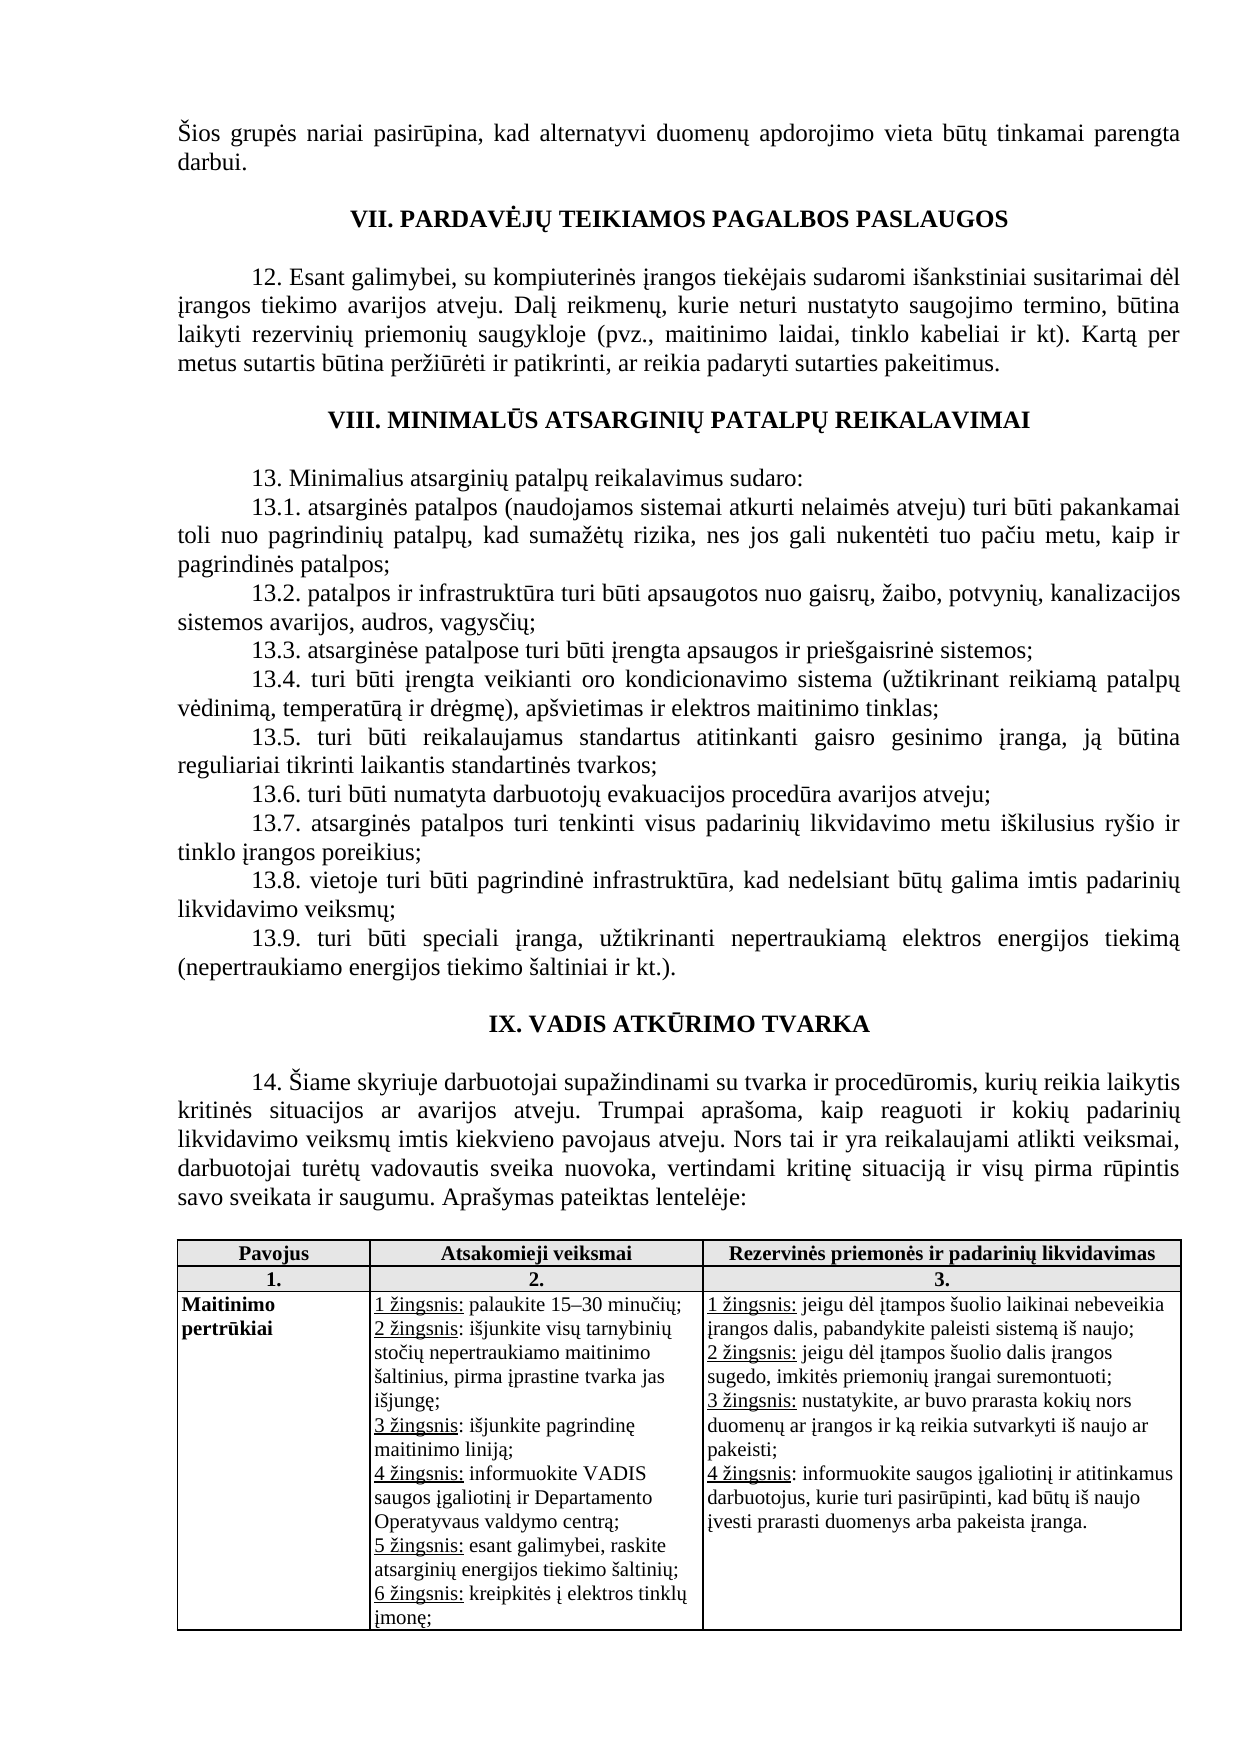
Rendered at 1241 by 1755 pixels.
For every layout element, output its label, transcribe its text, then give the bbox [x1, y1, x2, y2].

table_header Rezervinės priemonės ir padarinių likvidavimas [704, 1241, 1180, 1265]
table_cell 1 žingsnis: jeigu dėl įtampos šuolio laikinai nebeveikia įrangos dalis, pabandykite paleisti sistemą iš naujo; 2 žingsnis: jeigu dėl įtampos šuolio dalis įrangos sugedo, imkitės priemonių įrangai suremontuoti; 3 žingsnis: nustatykite, ar buvo prarasta kokių nors duomenų ar įrangos ir ką reikia sutvarkyti iš naujo ar pakeisti; 4 žingsnis: informuokite saugos įgaliotinį ir atitinkamus darbuotojus, kurie turi pasirūpinti, kad būtų iš naujo įvesti prarasti duomenys arba pakeista įranga. [704, 1292, 1180, 1629]
text 13.1. atsarginės patalpos (naudojamos sistemai atkurti nelaimės atveju) turi būti pakankamai toli nuo pagrindinių patalpų, kad sumažėtų rizika, nes jos gali nukentėti tuo pačiu metu, kaip ir pagrindinės patalpos; [177, 492, 1181, 578]
table_cell 1. [178, 1267, 369, 1291]
text 13.9. turi būti speciali įranga, užtikrinanti nepertraukiamą elektros energijos tiekimą (nepertraukiamo energijos tiekimo šaltiniai ir kt.). [177, 923, 1181, 981]
text Šios grupės nariai pasirūpina, kad alternatyvi duomenų apdorojimo vieta būtų tinkamai parengta darbui. [177, 118, 1181, 176]
text 13.2. patalpos ir infrastruktūra turi būti apsaugotos nuo gaisrų, žaibo, potvynių, kanalizacijos sistemos avarijos, audros, vagysčių; [177, 578, 1181, 636]
text 13.7. atsarginės patalpos turi tenkinti visus padarinių likvidavimo metu iškilusius ryšio ir tinklo įrangos poreikius; [177, 808, 1181, 866]
text 13.3. atsarginėse patalpose turi būti įrengta apsaugos ir priešgaisrinė sistemos; [177, 636, 1181, 664]
table_cell Maitinimo pertrūkiai [178, 1292, 369, 1629]
text VIII. MINIMALŪS ATSARGINIŲ PATALPŲ REIKALAVIMAI [177, 406, 1181, 434]
text 13.8. vietoje turi būti pagrindinė infrastruktūra, kad nedelsiant būtų galima imtis padarinių likvidavimo veiksmų; [177, 866, 1181, 923]
text 12. Esant galimybei, su kompiuterinės įrangos tiekėjais sudaromi išankstiniai susitarimai dėl įrangos tiekimo avarijos atveju. Dalį reikmenų, kurie neturi nustatyto saugojimo termino, būtina laikyti rezervinių priemonių saugykloje (pvz., maitinimo laidai, tinklo kabeliai ir kt). Kartą per metus sutartis būtina peržiūrėti ir patikrinti, ar reikia padaryti sutarties pakeitimus. [177, 262, 1181, 377]
table_header Atsakomieji veiksmai [371, 1241, 702, 1265]
text 13.5. turi būti reikalaujamus standartus atitinkanti gaisro gesinimo įranga, ją būtina reguliariai tikrinti laikantis standartinės tvarkos; [177, 722, 1181, 779]
text 14. Šiame skyriuje darbuotojai supažindinami su tvarka ir procedūromis, kurių reikia laikytis kritinės situacijos ar avarijos atveju. Trumpai aprašoma, kaip reaguoti ir kokių padarinių likvidavimo veiksmų imtis kiekvieno pavojaus atveju. Nors tai ir yra reikalaujami atlikti veiksmai, darbuotojai turėtų vadovautis sveika nuovoka, vertindami kritinę situaciją ir visų pirma rūpintis savo sveikata ir saugumu. Aprašymas pateiktas lentelėje: [177, 1067, 1181, 1211]
text 13. Minimalius atsarginių patalpų reikalavimus sudaro: [177, 463, 1181, 492]
table_cell 2. [371, 1267, 702, 1291]
table_header Pavojus [178, 1241, 369, 1265]
table_cell 3. [704, 1267, 1180, 1291]
text IX. VADIS ATKŪRIMO TVARKA [177, 1009, 1181, 1038]
text VII. PARDAVĖJŲ TEIKIAMOS PAGALBOS PASLAUGOS [177, 204, 1181, 233]
text 13.4. turi būti įrengta veikianti oro kondicionavimo sistema (užtikrinant reikiamą patalpų vėdinimą, temperatūrą ir drėgmę), apšvietimas ir elektros maitinimo tinklas; [177, 664, 1181, 722]
text 13.6. turi būti numatyta darbuotojų evakuacijos procedūra avarijos atveju; [177, 779, 1181, 808]
